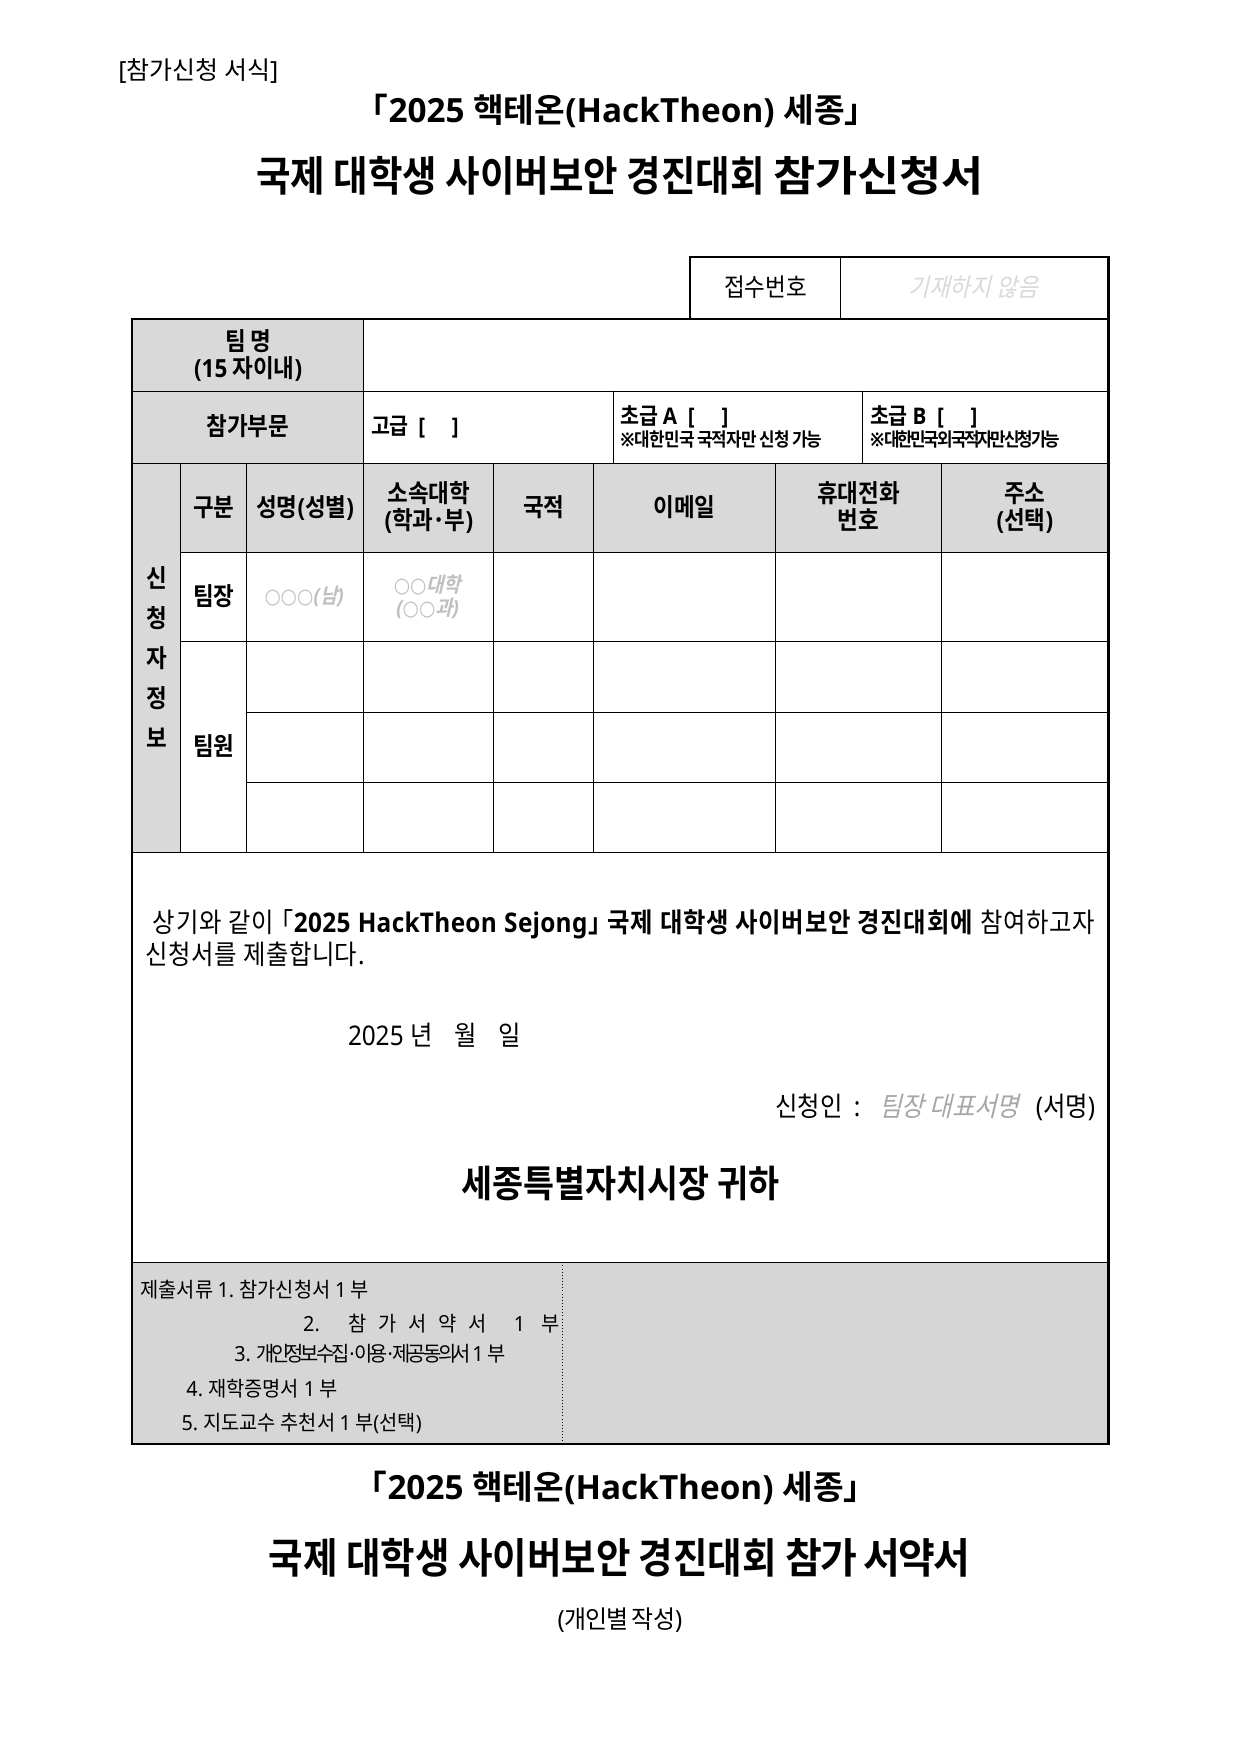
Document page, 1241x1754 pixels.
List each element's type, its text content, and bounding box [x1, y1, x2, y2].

table_cell 주소 (선택) [942, 464, 1107, 552]
table_cell 초급B [ ] ※대한민국 외 국적자만 신청 가능 [863, 392, 1107, 463]
text ｢2025 핵테온(HackTheon) 세종｣ [118, 84, 1122, 132]
text (개인별 작성) [118, 1599, 1122, 1636]
table_cell 구분 [181, 464, 246, 552]
table_cell [594, 783, 775, 852]
table_cell [494, 713, 593, 782]
table_cell [594, 642, 775, 712]
table_cell ○○○(남) [247, 553, 363, 641]
table_cell [364, 642, 493, 712]
table_cell ○○대학 (○○과) [364, 553, 493, 641]
table_header [364, 256, 689, 318]
table_cell [942, 553, 1107, 641]
table_header 접수번호 [691, 258, 840, 318]
table_cell 성명(성별) [247, 464, 363, 552]
table_cell 이메일 [594, 464, 775, 552]
table_cell [494, 642, 593, 712]
table_cell [364, 320, 1107, 391]
table_cell 고급 [ ] [364, 392, 613, 463]
table_cell 참가부문 [133, 392, 363, 463]
text 국제 대학생 사이버보안 경진대회 참가 서약서 [118, 1525, 1122, 1585]
table_cell [594, 713, 775, 782]
table_cell 휴대전화 번호 [776, 464, 941, 552]
table_cell 상기와 같이 ｢2025 HackTheon Sejong｣ 국제 대학생 사이버보안 경진대회에 참여하고자 신청서를 제출합니다. 2025 년 월 일 신청인 : 팀장 대표서명 (서명) 세종특별자치시장 귀하 [133, 853, 1107, 1262]
table_cell [942, 713, 1107, 782]
table_header 기재하지 않음 [841, 258, 1107, 318]
table_cell 제출서류 1. 참가신청서 1부 2. 참가서약서 1부 3. 개인정보 수집·이용·제공 동의서 1부 4. 재학증명서 1부 5. 지도교수 추천서 1부(선택) [133, 1263, 562, 1443]
table_cell [776, 713, 941, 782]
text [참가신청 서식] [118, 59, 1122, 84]
table_cell [942, 783, 1107, 852]
table_cell [247, 783, 363, 852]
table_cell 소속대학 (학과･부) [364, 464, 493, 552]
table_cell [247, 713, 363, 782]
text ｢2025 핵테온(HackTheon) 세종｣ [118, 1451, 1122, 1511]
table_cell [776, 642, 941, 712]
table_cell [776, 783, 941, 852]
table_cell [942, 642, 1107, 712]
table_cell [776, 553, 941, 641]
table_cell [247, 642, 363, 712]
table_cell 팀 명 (15자이내) [133, 320, 363, 391]
table_cell [562, 1263, 1107, 1443]
table_header [132, 256, 364, 318]
table_cell 팀장 [181, 553, 246, 641]
table_cell [494, 783, 593, 852]
table_cell 신 청 자 정 보 [133, 464, 180, 852]
table_cell 국적 [494, 464, 593, 552]
table_cell [494, 553, 593, 641]
table_cell 초급A [ ] ※대한민국 국적자만 신청 가능 [614, 392, 862, 463]
text 국제 대학생 사이버보안 경진대회 참가신청서 [118, 143, 1122, 204]
table_cell [594, 553, 775, 641]
table_cell [364, 713, 493, 782]
table_cell 팀원 [181, 642, 246, 852]
table_cell [364, 783, 493, 852]
